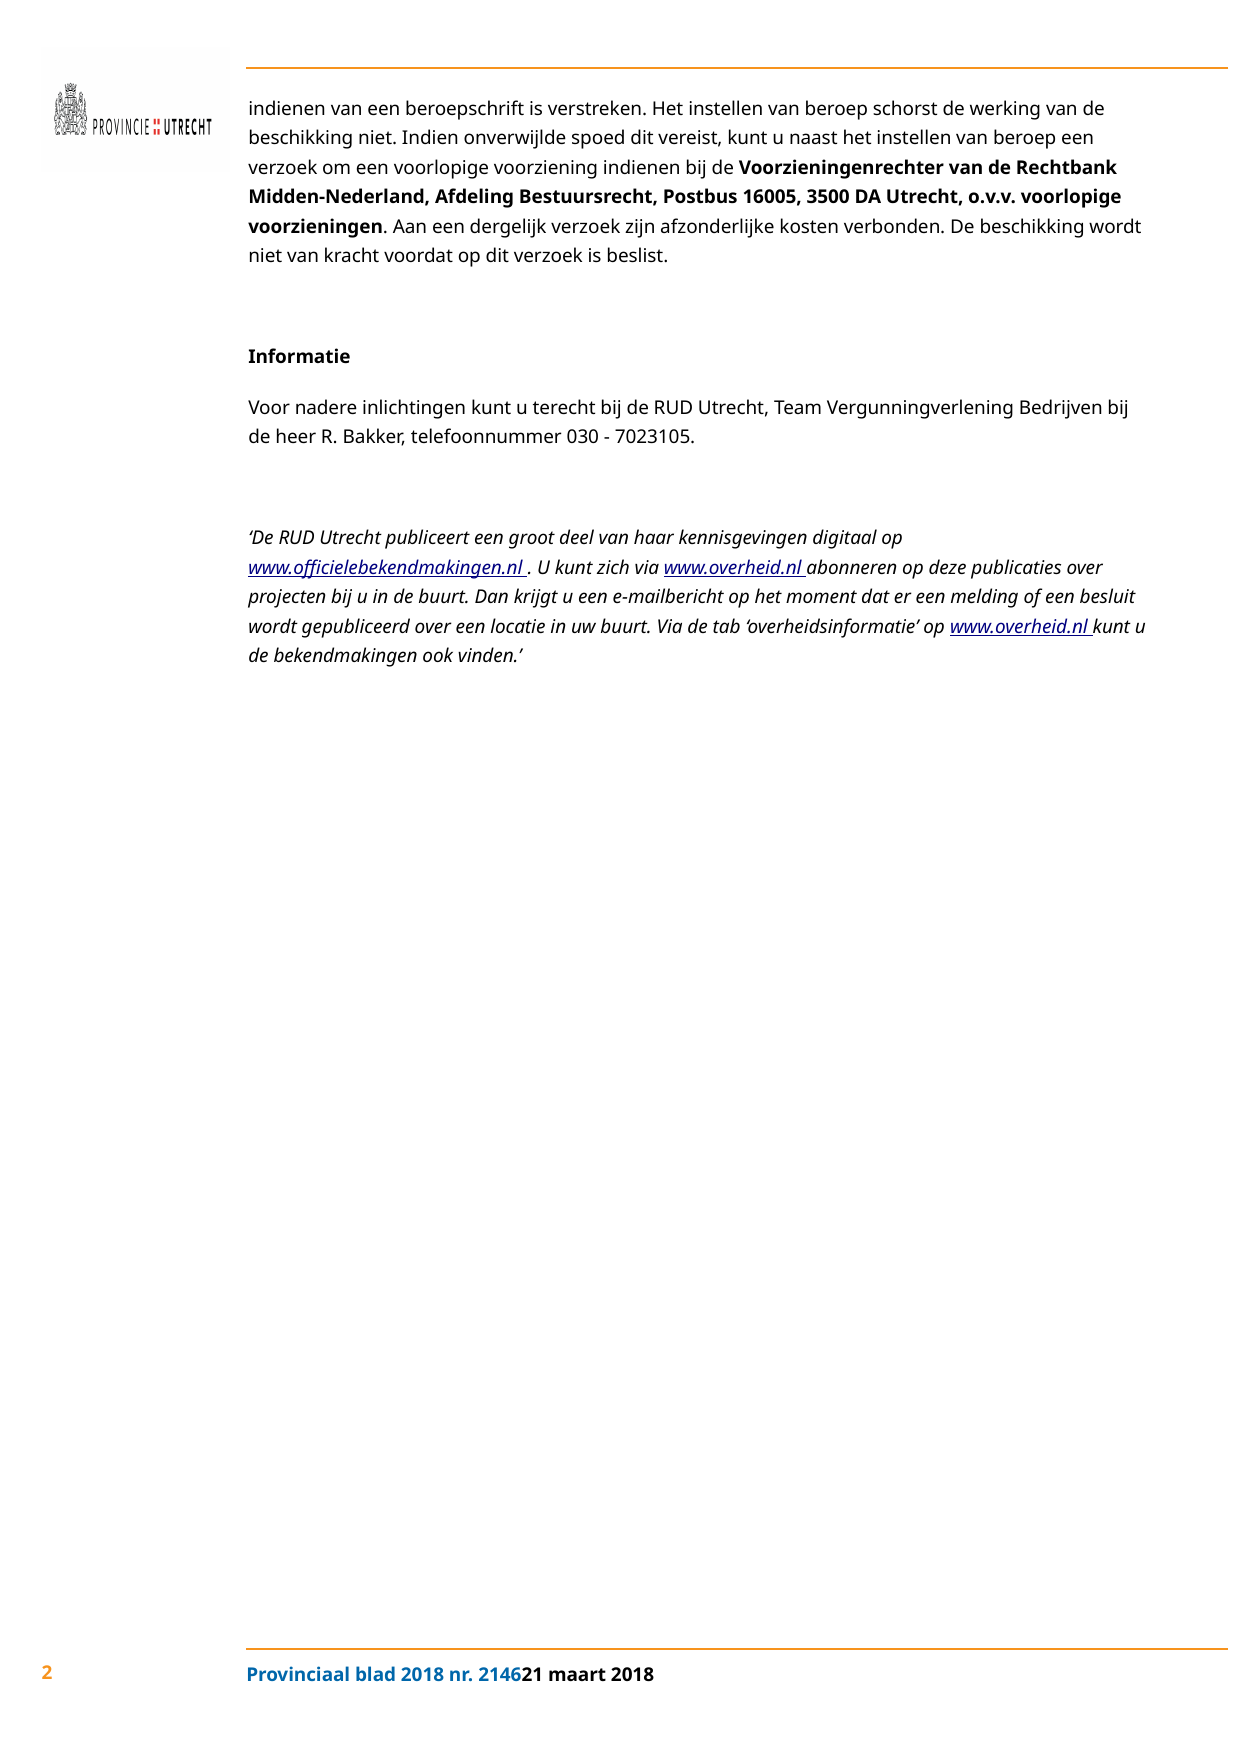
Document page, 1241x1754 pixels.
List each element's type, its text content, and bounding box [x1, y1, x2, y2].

text indienen van een beroepschrift is verstreken. Het instellen van beroep schorst de werking van de beschikking niet. Indien onverwijlde spoed dit vereist, kunt u naast het instellen van beroep een verzoek om een voorlopige voorziening indienen bij de Voorzieningenrechter van de Rechtbank Midden-Nederland, Afdeling Bestuursrecht, Postbus 16005, 3500 DA Utrecht, o.v.v. voorlopige voorzieningen. Aan een dergelijk verzoek zijn afzonderlijke kosten verbonden. De beschikking wordt niet van kracht voordat op dit verzoek is beslist. [248, 95, 1152, 268]
text Voor nadere inlichtingen kunt u terecht bij de RUD Utrecht, Team Vergunningverlening Bedrijven bij de heer R. Bakker, telefoonnummer 030 - 7023105. [248, 394, 1152, 449]
text ‘De RUD Utrecht publiceert een groot deel van haar kennisgevingen digitaal op www.officielebekendmakingen.nl . U kunt zich via www.overheid.nl abonneren op deze publicaties over projecten bij u in de buurt. Dan krijgt u een e-mailbericht op het moment dat er een melding of een besluit wordt gepubliceerd over een locatie in uw buurt. Via de tab ‘overheidsinformatie’ op www.overheid.nl kunt u de bekendmakingen ook vinden.’ [248, 524, 1152, 668]
picture [41, 47, 231, 172]
text Informatie [248, 343, 1152, 369]
